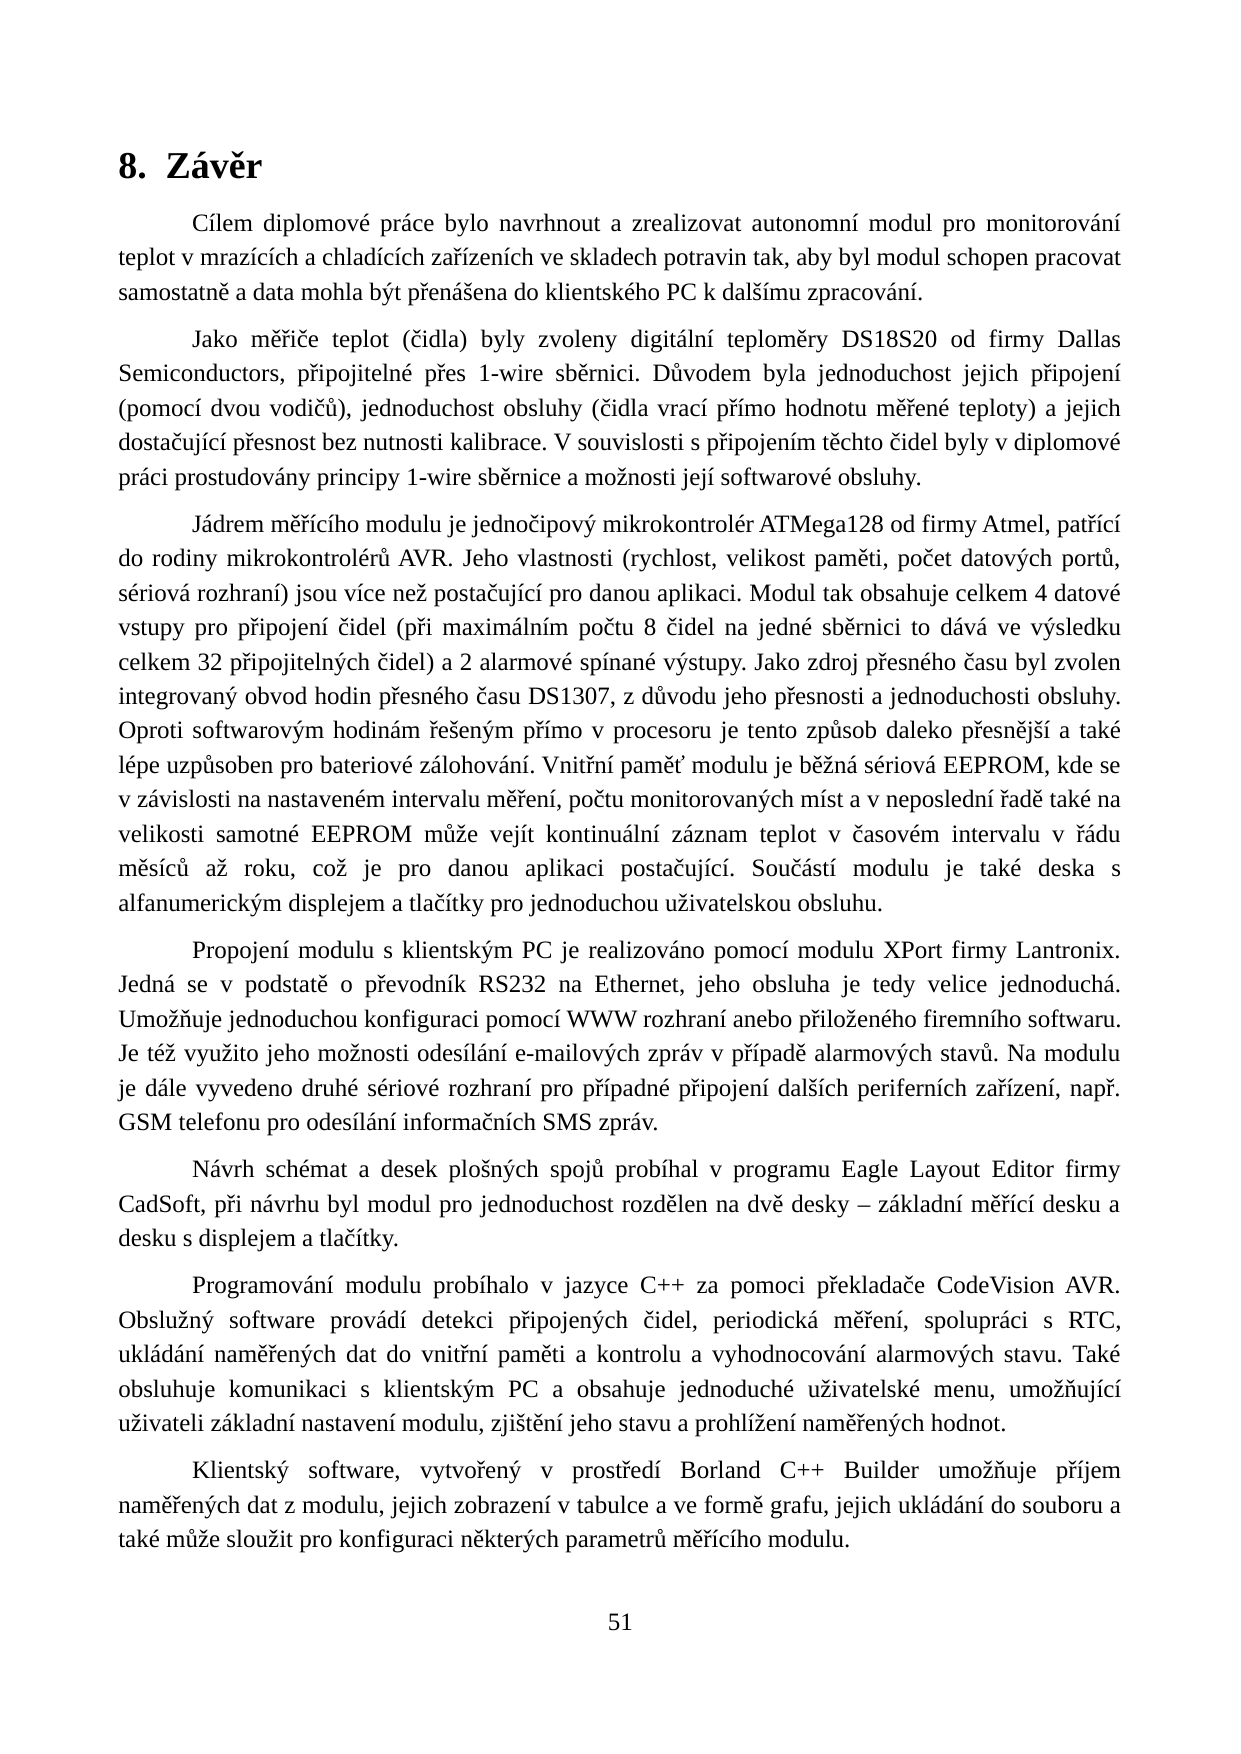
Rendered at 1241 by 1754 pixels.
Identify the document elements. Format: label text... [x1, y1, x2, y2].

text Cílem diplomové práce bylo navrhnout a zrealizovat autonomní modul pro monitorování teplot v mrazících a chladících zařízeních ve skladech potravin tak, aby byl modul schopen pracovat samostatně a data mohla být přenášena do klientského PC k dalšímu zpracování. [118, 208, 1122, 306]
text Návrh schémat a desek plošných spojů probíhal v programu Eagle Layout Editor firmy CadSoft, při návrhu byl modul pro jednoduchost rozdělen na dvě desky – základní měřící desku a desku s displejem a tlačítky. [118, 1154, 1122, 1252]
text Klientský software, vytvořený v prostředí Borland C++ Builder umožňuje příjem naměřených dat z modulu, jejich zobrazení v tabulce a ve formě grafu, jejich ukládání do souboru a také může sloužit pro konfiguraci některých parametrů měřícího modulu. [118, 1455, 1122, 1553]
text Jako měřiče teplot (čidla) byly zvoleny digitální teploměry DS18S20 od firmy Dallas Semiconductors, připojitelné přes 1-wire sběrnici. Důvodem byla jednoduchost jejich připojení (pomocí dvou vodičů), jednoduchost obsluhy (čidla vrací přímo hodnotu měřené teploty) a jejich dostačující přesnost bez nutnosti kalibrace. V souvislosti s připojením těchto čidel byly v diplomové práci prostudovány principy 1-wire sběrnice a možnosti její softwarové obsluhy. [118, 324, 1122, 491]
text Programování modulu probíhalo v jazyce C++ za pomoci překladače CodeVision AVR. Obslužný software provádí detekci připojených čidel, periodická měření, spolupráci s RTC, ukládání naměřených dat do vnitřní paměti a kontrolu a vyhodnocování alarmových stavu. Také obsluhuje komunikaci s klientským PC a obsahuje jednoduché uživatelské menu, umožňující uživateli základní nastavení modulu, zjištění jeho stavu a prohlížení naměřených hodnot. [118, 1270, 1122, 1437]
text Propojení modulu s klientským PC je realizováno pomocí modulu XPort firmy Lantronix. Jedná se v podstatě o převodník RS232 na Ethernet, jeho obsluha je tedy velice jednoduchá. Umožňuje jednoduchou konfiguraci pomocí WWW rozhraní anebo přiloženého firemního softwaru. Je též využito jeho možnosti odesílání e-mailových zpráv v případě alarmových stavů. Na modulu je dále vyvedeno druhé sériové rozhraní pro případné připojení dalších periferních zařízení, např. GSM telefonu pro odesílání informačních SMS zpráv. [118, 935, 1122, 1136]
text Jádrem měřícího modulu je jednočipový mikrokontrolér ATMega128 od firmy Atmel, patřící do rodiny mikrokontrolérů AVR. Jeho vlastnosti (rychlost, velikost paměti, počet datových portů, sériová rozhraní) jsou více než postačující pro danou aplikaci. Modul tak obsahuje celkem 4 datové vstupy pro připojení čidel (při maximálním počtu 8 čidel na jedné sběrnici to dává ve výsledku celkem 32 připojitelných čidel) a 2 alarmové spínané výstupy. Jako zdroj přesného času byl zvolen integrovaný obvod hodin přesného času DS1307, z důvodu jeho přesnosti a jednoduchosti obsluhy. Oproti softwarovým hodinám řešeným přímo v procesoru je tento způsob daleko přesnější a také lépe uzpůsoben pro bateriové zálohování. Vnitřní paměť modulu je běžná sériová EEPROM, kde se v závislosti na nastaveném intervalu měření, počtu monitorovaných míst a v neposlední řadě také na velikosti samotné EEPROM může vejít kontinuální záznam teplot v časovém intervalu v řádu měsíců až roku, což je pro danou aplikaci postačující. Součástí modulu je také deska s alfanumerickým displejem a tlačítky pro jednoduchou uživatelskou obsluhu. [118, 509, 1122, 917]
subtitle 8. Závěr [118, 143, 1122, 187]
